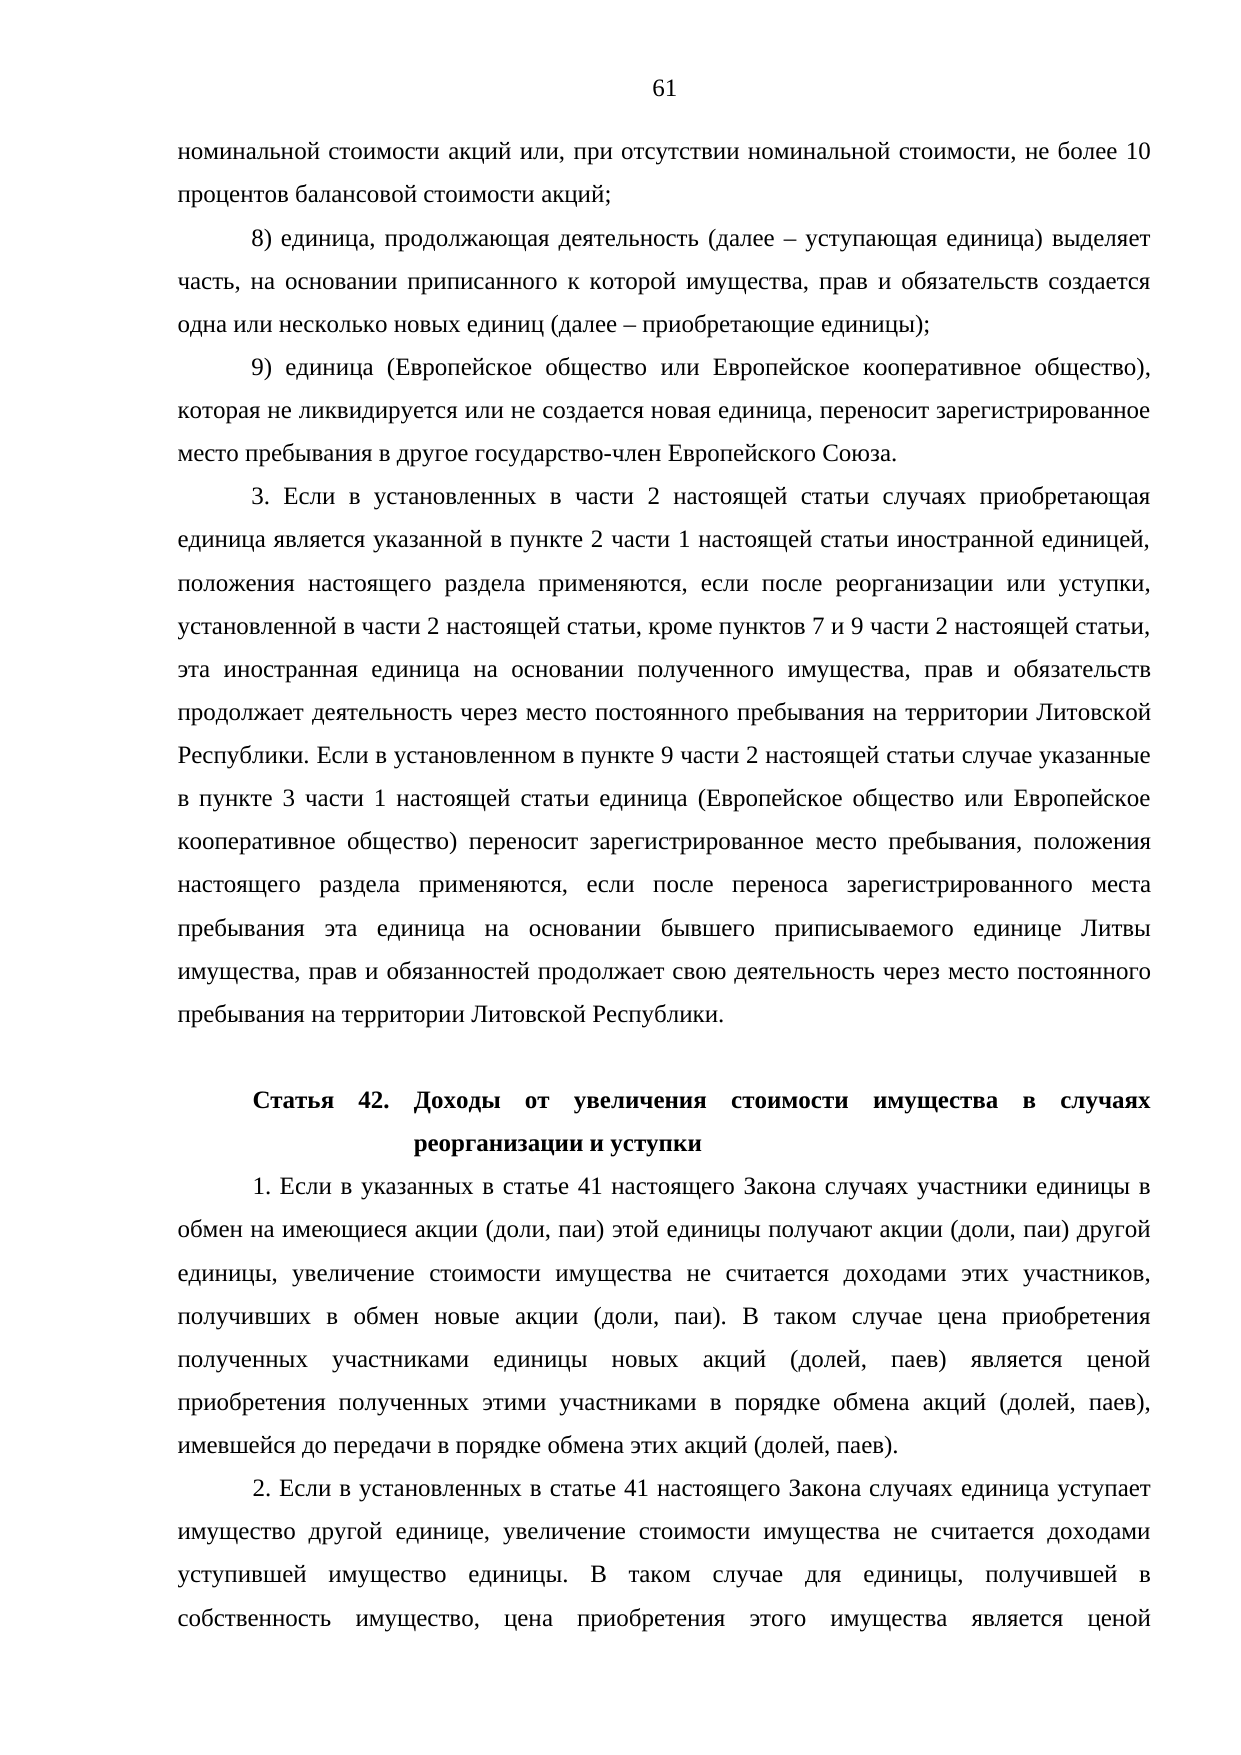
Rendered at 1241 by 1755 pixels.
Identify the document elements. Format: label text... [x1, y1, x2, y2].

text 3. Если в установленных в части 2 настоящей статьи случаях приобретающая единица является указанной в пункте 2 части 1 настоящей статьи иностранной единицей, положения настоящего раздела применяются, если после реорганизации или уступки, установленной в части 2 настоящей статьи, кроме пунктов 7 и 9 части 2 настоящей статьи, эта иностранная единица на основании полученного имущества, прав и обязательств продолжает деятельность через место постоянного пребывания на территории Литовской Республики. Если в установленном в пункте 9 части 2 настоящей статьи случае указанные в пункте 3 части 1 настоящей статьи единица (Европейское общество или Европейское кооперативное общество) переносит зарегистрированное место пребывания, положения настоящего раздела применяются, если после переноса зарегистрированного места пребывания эта единица на основании бывшего приписываемого единице Литвы имущества, прав и обязанностей продолжает свою деятельность через место постоянного пребывания на территории Литовской Республики. [177, 481, 1152, 1028]
text 2. Если в установленных в статье 41 настоящего Закона случаях единица уступает имущество другой единице, увеличение стоимости имущества не считается доходами уступившей имущество единицы. В таком случае для единицы, получившей в собственность имущество, цена приобретения этого имущества является ценой [177, 1473, 1152, 1631]
text 1. Если в указанных в статье 41 настоящего Закона случаях участники единицы в обмен на имеющиеся акции (доли, паи) этой единицы получают акции (доли, паи) другой единицы, увеличение стоимости имущества не считается доходами этих участников, получивших в обмен новые акции (доли, паи). В таком случае цена приобретения полученных участниками единицы новых акций (долей, паев) является ценой приобретения полученных этими участниками в порядке обмена акций (долей, паев), имевшейся до передачи в порядке обмена этих акций (долей, паев). [177, 1171, 1152, 1459]
text номинальной стоимости акций или, при отсутствии номинальной стоимости, не более 10 процентов балансовой стоимости акций; [177, 136, 1152, 208]
text 9) единица (Европейское общество или Европейское кооперативное общество), которая не ликвидируется или не создается новая единица, переносит зарегистрированное место пребывания в другое государство-член Европейского Союза. [177, 352, 1152, 467]
text 8) единица, продолжающая деятельность (далее – уступающая единица) выделяет часть, на основании приписанного к которой имущества, прав и обязательств создается одна или несколько новых единиц (далее – приобретающие единицы); [177, 223, 1152, 338]
text Статья 42. Доходы от увеличения стоимости имущества в случаях реорганизации и уступки [252, 1085, 1152, 1157]
